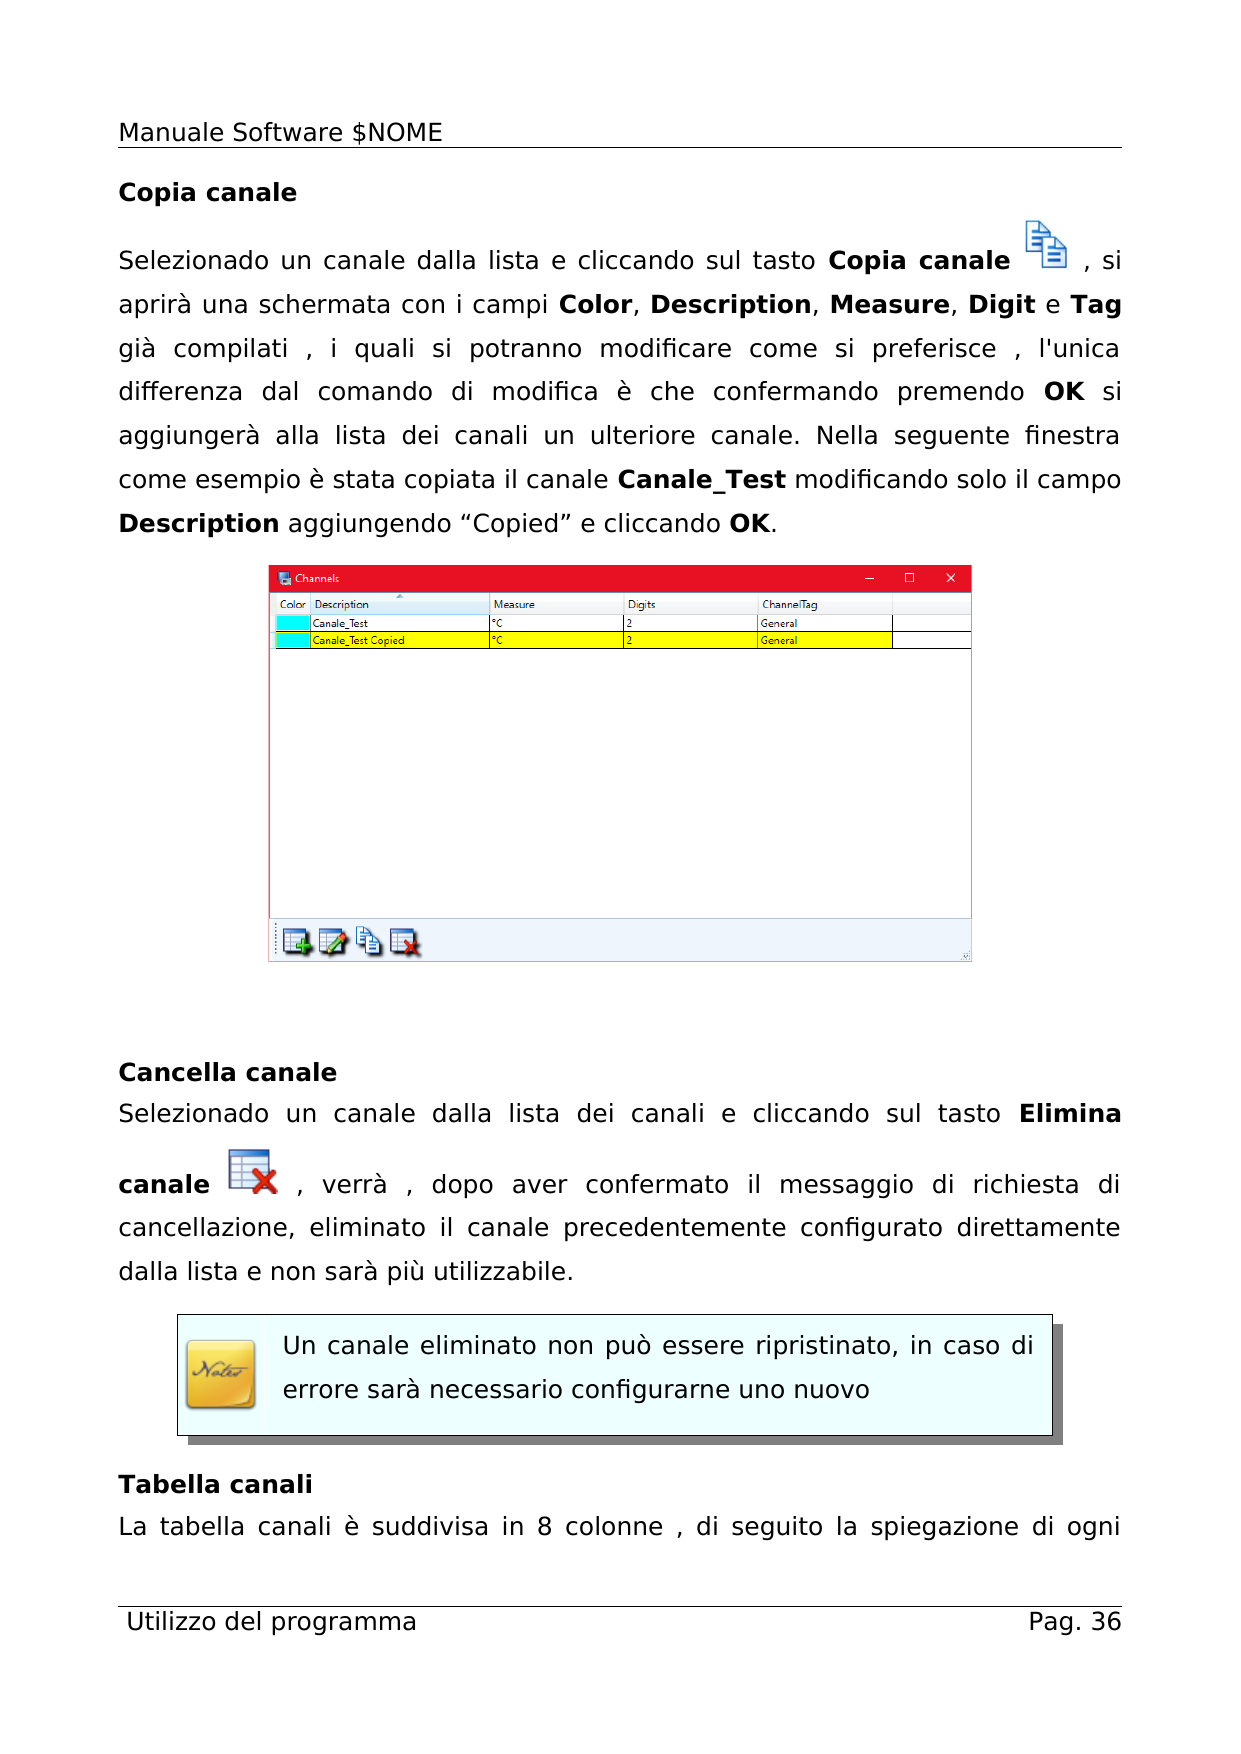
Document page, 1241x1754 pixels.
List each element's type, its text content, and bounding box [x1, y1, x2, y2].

text Selezionado un canale dalla lista dei canali e cliccando sul tasto Elimina canale , verrà , dopo aver confermato il messaggio di richiesta di cancellazione, eliminato il canale precedentemente configurato direttamente dalla lista e non sarà più utilizzabile. [118, 1099, 1122, 1287]
picture [183, 1336, 259, 1412]
text La tabella canali è suddivisa in 8 colonne , di seguito la spiegazione di ogni [118, 1512, 1122, 1541]
picture [1021, 219, 1072, 270]
text Selezionado un canale dalla lista e cliccando sul tasto Copia canale , si aprirà una schermata con i campi Color, Description, Measure, Digit e Tag già compilati , i quali si potranno modificare come si preferisce , l'unica differenza dal comando di modifica è che confermando premendo OK si aggiungerà alla lista dei canali un ulteriore canale. Nella seguente finestra come esempio è stata copiata il canale Canale_Test modificando solo il campo Description aggiungendo “Copied” e cliccando OK. [118, 219, 1122, 538]
subtitle Cancella canale [118, 1058, 1122, 1087]
subtitle Tabella canali [118, 1470, 1122, 1499]
picture [227, 1143, 278, 1194]
subtitle Copia canale [118, 178, 1122, 207]
table_header [178, 1315, 264, 1434]
table_header Un canale eliminato non può essere ripristinato, in caso di errore sarà necessario configurarne uno nuovo [265, 1315, 1052, 1434]
picture [268, 565, 972, 962]
